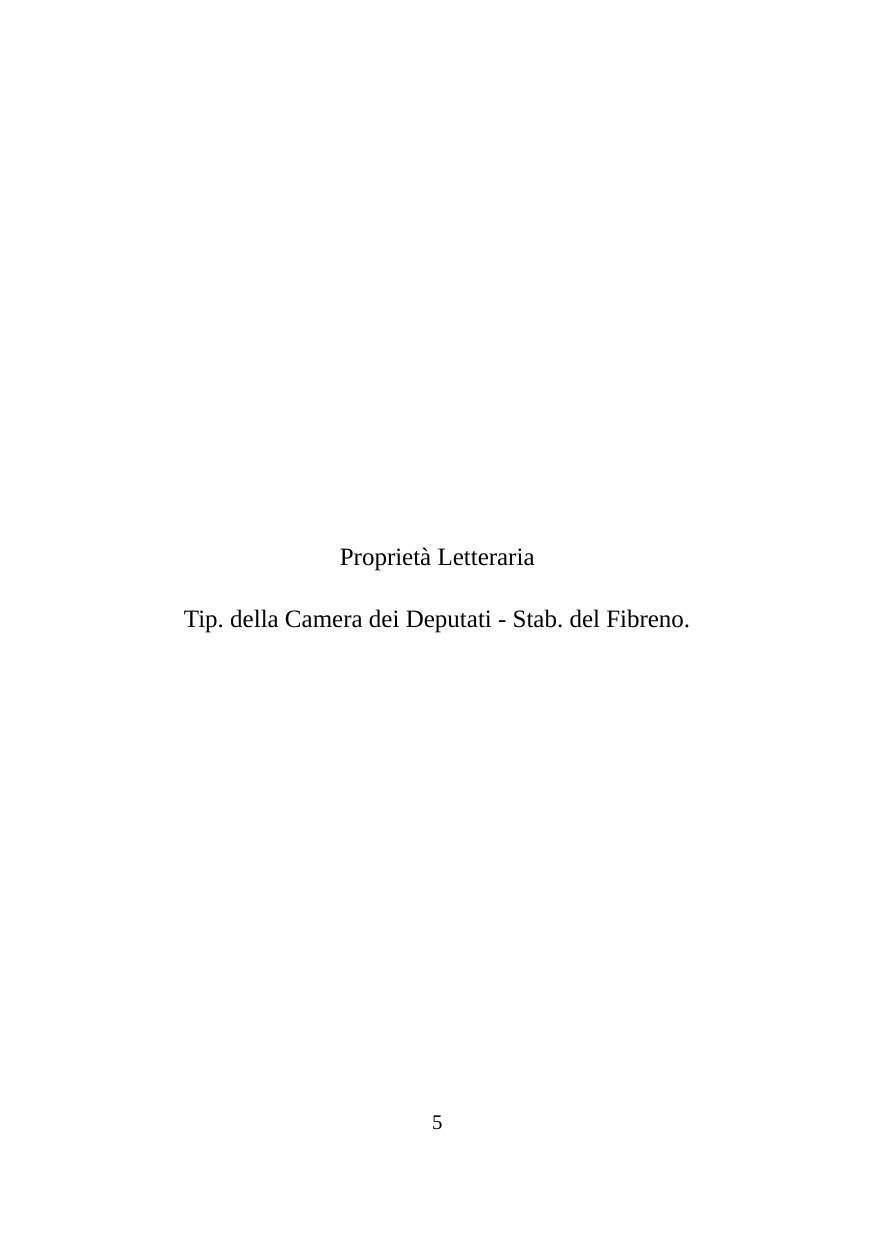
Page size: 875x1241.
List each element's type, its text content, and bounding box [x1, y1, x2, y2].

text Tip. della Camera dei Deputati - Stab. del Fibreno. [106, 604, 768, 633]
text Proprietà Letteraria [106, 542, 768, 571]
